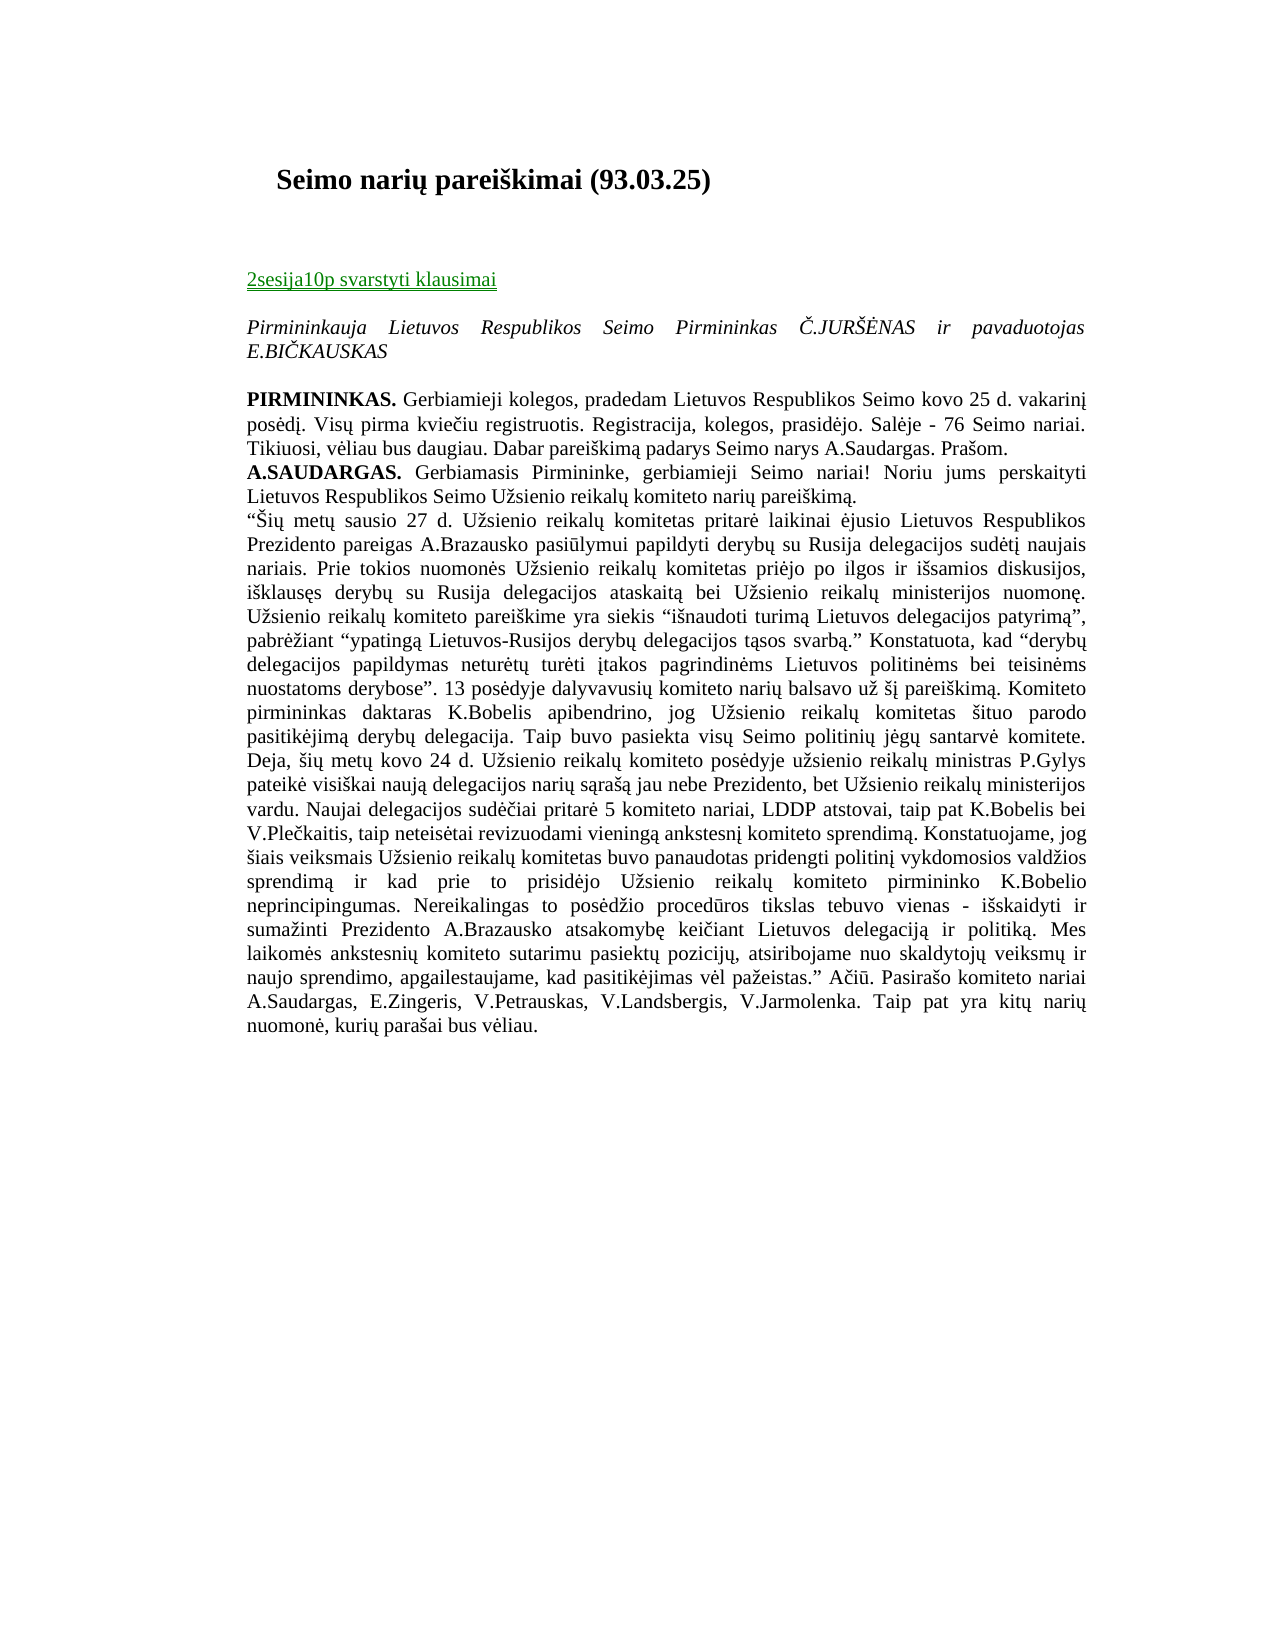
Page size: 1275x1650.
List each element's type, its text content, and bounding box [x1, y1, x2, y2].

text 2sesija10p svarstyti klausimai2sesija10po [247, 267, 1087, 291]
text Seimo narių pareiškimai (93.03.25) [247, 162, 1087, 196]
text Pirmininkauja Lietuvos Respublikos Seimo Pirmininkas Č.JURŠĖNAS ir pavaduotojas E.BIČKAUSKAS [247, 315, 1087, 363]
text “Šių metų sausio 27 d. Užsienio reikalų komitetas pritarė laikinai ėjusio Lietuvos Respublikos Prezidento pareigas A.Brazausko pasiūlymui papildyti derybų su Rusija delegacijos sudėtį naujais nariais. Prie tokios nuomonės Užsienio reikalų komitetas priėjo po ilgos ir išsamios diskusijos, išklausęs derybų su Rusija delegacijos ataskaitą bei Užsienio reikalų ministerijos nuomonę. Užsienio reikalų komiteto pareiškime yra siekis “išnaudoti turimą Lietuvos delegacijos patyrimą”, pabrėžiant “ypatingą Lietuvos-Rusijos derybų delegacijos tąsos svarbą.” Konstatuota, kad “derybų delegacijos papildymas neturėtų turėti įtakos pagrindinėms Lietuvos politinėms bei teisinėms nuostatoms derybose”. 13 posėdyje dalyvavusių komiteto narių balsavo už šį pareiškimą. Komiteto pirmininkas daktaras K.Bobelis apibendrino, jog Užsienio reikalų komitetas šituo parodo pasitikėjimą derybų delegacija. Taip buvo pasiekta visų Seimo politinių jėgų santarvė komitete. Deja, šių metų kovo 24 d. Užsienio reikalų komiteto posėdyje užsienio reikalų ministras P.Gylys pateikė visiškai naują delegacijos narių sąrašą jau nebe Prezidento, bet Užsienio reikalų ministerijos vardu. Naujai delegacijos sudėčiai pritarė 5 komiteto nariai, LDDP atstovai, taip pat K.Bobelis bei V.Plečkaitis, taip neteisėtai revizuodami vieningą ankstesnį komiteto sprendimą. Konstatuojame, jog šiais veiksmais Užsienio reikalų komitetas buvo panaudotas pridengti politinį vykdomosios valdžios sprendimą ir kad prie to prisidėjo Užsienio reikalų komiteto pirmininko K.Bobelio neprincipingumas. Nereikalingas to posėdžio procedūros tikslas tebuvo vienas - išskaidyti ir sumažinti Prezidento A.Brazausko atsakomybę keičiant Lietuvos delegaciją ir politiką. Mes laikomės ankstesnių komiteto sutarimu pasiektų pozicijų, atsiribojame nuo skaldytojų veiksmų ir naujo sprendimo, apgailestaujame, kad pasitikėjimas vėl pažeistas.” Ačiū. Pasirašo komiteto nariai A.Saudargas, E.Zingeris, V.Petrauskas, V.Landsbergis, V.Jarmolenka. Taip pat yra kitų narių nuomonė, kurių parašai bus vėliau. [247, 508, 1087, 1037]
text PIRMININKAS. Gerbiamieji kolegos, pradedam Lietuvos Respublikos Seimo kovo 25 d. vakarinį posėdį. Visų pirma kviečiu registruotis. Registracija, kolegos, prasidėjo. Salėje - 76 Seimo nariai. Tikiuosi, vėliau bus daugiau. Dabar pareiškimą padarys Seimo narys A.Saudargas. Prašom. [247, 387, 1087, 459]
text A.SAUDARGAS. Gerbiamasis Pirmininke, gerbiamieji Seimo nariai! Noriu jums perskaityti Lietuvos Respublikos Seimo Užsienio reikalų komiteto narių pareiškimą. [247, 459, 1087, 508]
